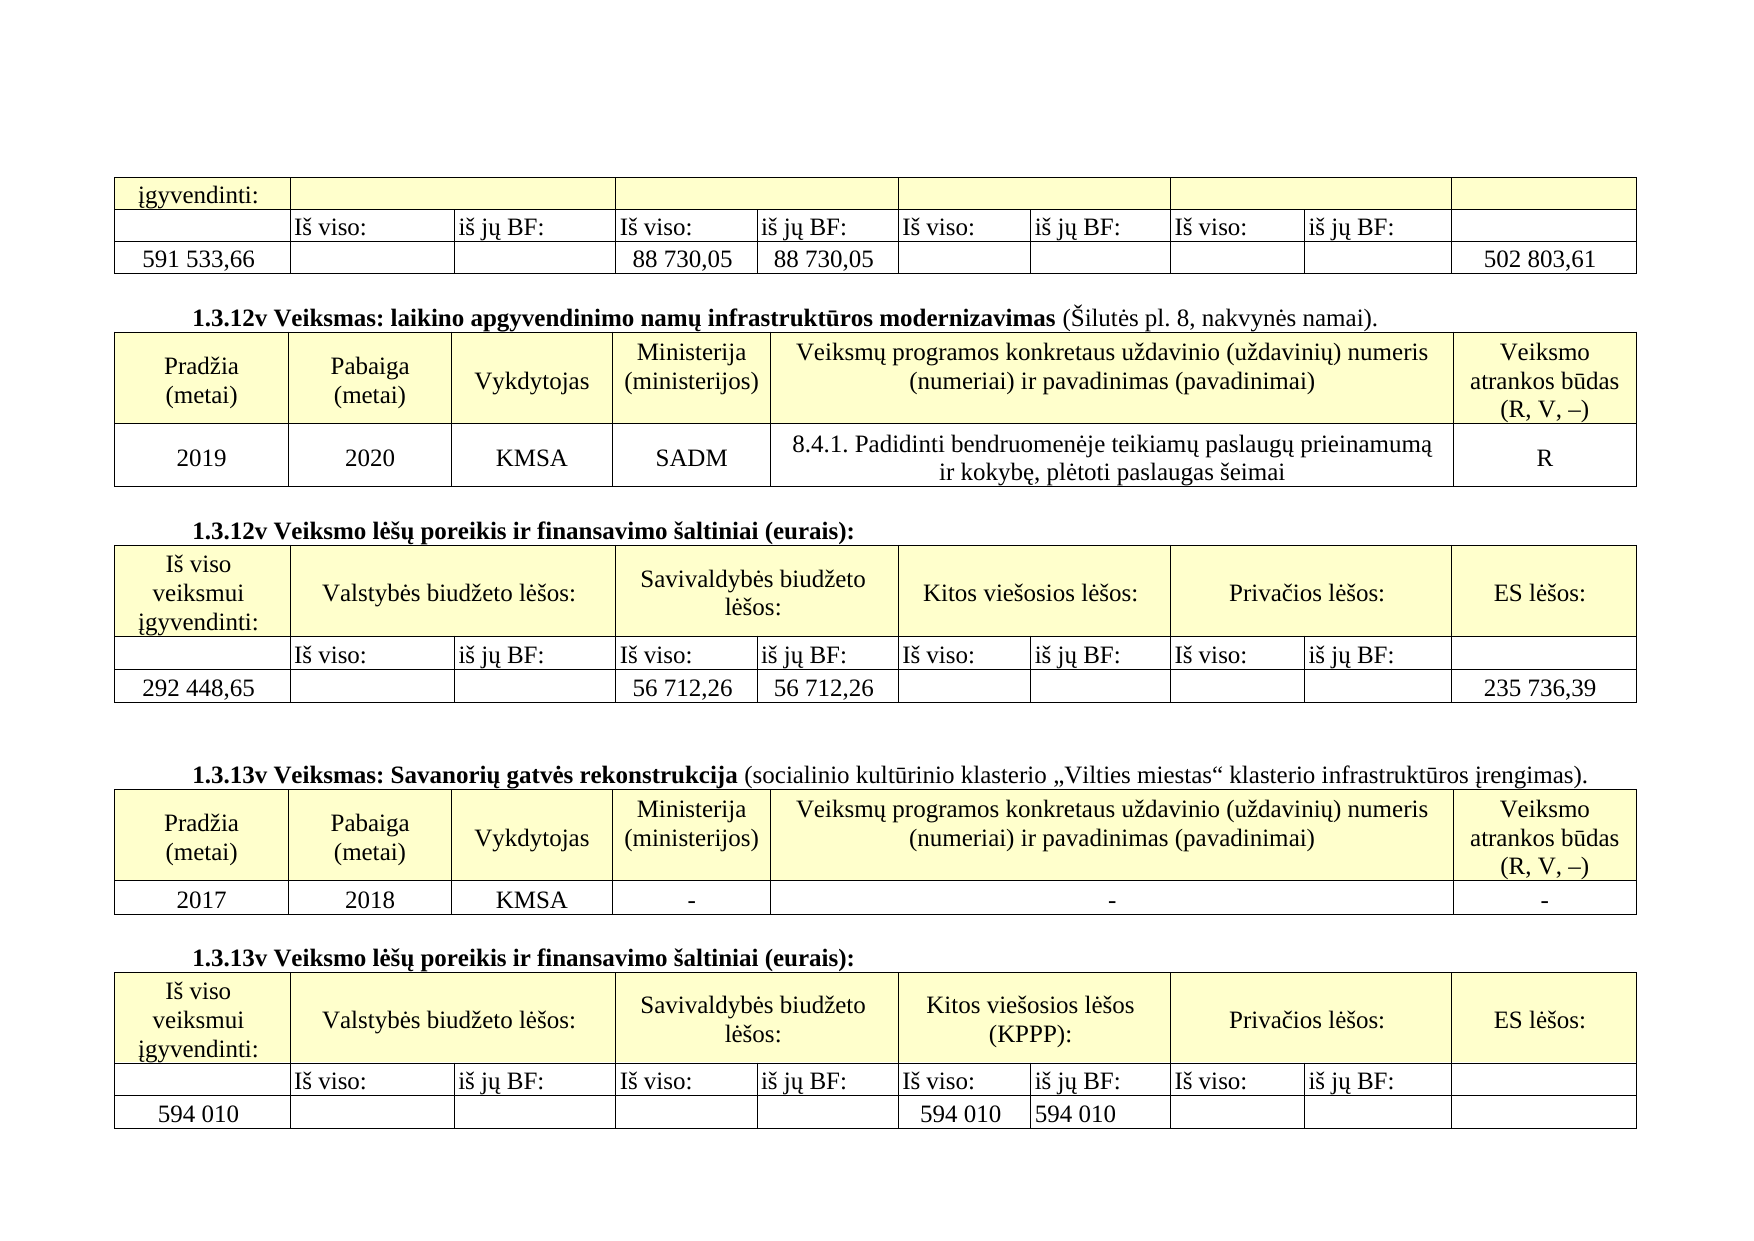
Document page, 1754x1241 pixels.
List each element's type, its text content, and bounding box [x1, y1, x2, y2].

table_cell 88 730,05 [616, 242, 757, 273]
table_cell 591 533,66 [115, 242, 290, 273]
text 1.3.13v Veiksmas: Savanorių gatvės rekonstrukcija (socialinio kultūrinio klasterio „Vilties miestas“ klasterio infrastruktūros įrengimas). [118, 761, 1636, 789]
table_header Pradžia (metai) [115, 790, 288, 880]
table_cell [1305, 1096, 1451, 1128]
table_cell [1452, 1096, 1636, 1128]
table_cell Iš viso: [1171, 637, 1304, 669]
table_cell [291, 1096, 454, 1128]
table_cell 502 803,61 [1452, 242, 1636, 273]
table_header Pabaiga (metai) [289, 790, 451, 880]
table_header Veiksmo atrankos būdas (R, V, –) [1454, 790, 1636, 880]
table_header [1452, 178, 1636, 209]
table_cell [455, 1096, 615, 1128]
table_cell 56 712,26 [758, 670, 898, 702]
table_cell [1171, 242, 1304, 273]
table_cell KMSA [452, 881, 612, 914]
table_cell [1305, 242, 1451, 273]
table_header Vykdytojas [452, 333, 612, 423]
table_cell 235 736,39 [1452, 670, 1636, 702]
table_cell iš jų BF: [455, 1064, 615, 1095]
table_header ES lėšos: [1452, 546, 1636, 636]
table_header Ministerija (ministerijos) [613, 333, 770, 423]
table_cell 88 730,05 [758, 242, 898, 273]
text 1.3.13v Veiksmo lėšų poreikis ir finansavimo šaltiniai (eurais): [118, 943, 1636, 972]
table_header Veiksmų programos konkretaus uždavinio (uždavinių) numeris (numeriai) ir pavadinimas (pavadinimai) [771, 333, 1453, 423]
table_cell [1171, 670, 1304, 702]
table_cell 2019 [115, 424, 288, 486]
table_cell iš jų BF: [1305, 637, 1451, 669]
text 1.3.12v Veiksmo lėšų poreikis ir finansavimo šaltiniai (eurais): [118, 516, 1636, 545]
table_header Privačios lėšos: [1171, 546, 1451, 636]
table_cell 594 010 [899, 1096, 1030, 1128]
table_cell [115, 210, 290, 241]
table_cell [115, 637, 290, 669]
table_cell iš jų BF: [455, 210, 615, 241]
table_cell 8.4.1. Padidinti bendruomenėje teikiamų paslaugų prieinamumą ir kokybę, plėtoti paslaugas šeimai [771, 424, 1453, 486]
table_cell 594 010 [115, 1096, 290, 1128]
table_header Savivaldybės biudžeto lėšos: [616, 973, 898, 1062]
table_cell KMSA [452, 424, 612, 486]
table_cell Iš viso: [616, 210, 757, 241]
table_header [899, 178, 1170, 209]
table_cell 292 448,65 [115, 670, 290, 702]
table_header Valstybės biudžeto lėšos: [291, 973, 615, 1062]
table_cell 2017 [115, 881, 288, 914]
table_header Ministerija (ministerijos) [613, 790, 770, 880]
table_cell [1031, 670, 1170, 702]
table_cell iš jų BF: [1305, 210, 1451, 241]
table_cell iš jų BF: [758, 210, 898, 241]
table_cell Iš viso: [899, 1064, 1030, 1095]
table_cell [115, 1064, 290, 1095]
table_cell iš jų BF: [1305, 1064, 1451, 1095]
table_cell 2018 [289, 881, 451, 914]
table_header [1171, 178, 1451, 209]
table_cell iš jų BF: [455, 637, 615, 669]
table_header [616, 178, 898, 209]
table_header Savivaldybės biudžeto lėšos: [616, 546, 898, 636]
table_header Pabaiga (metai) [289, 333, 451, 423]
table_cell 2020 [289, 424, 451, 486]
table_cell Iš viso: [899, 210, 1030, 241]
table_cell [758, 1096, 898, 1128]
table_cell iš jų BF: [758, 637, 898, 669]
table_header įgyvendinti: [115, 178, 290, 209]
table_cell Iš viso: [1171, 210, 1304, 241]
table_cell Iš viso: [291, 637, 454, 669]
table_cell [1031, 242, 1170, 273]
table_header Kitos viešosios lėšos (KPPP): [899, 973, 1170, 1062]
table_cell 594 010 [1031, 1096, 1170, 1128]
table_cell Iš viso: [616, 637, 757, 669]
table_cell Iš viso: [899, 637, 1030, 669]
table_header Vykdytojas [452, 790, 612, 880]
table_cell Iš viso: [291, 1064, 454, 1095]
table_header Kitos viešosios lėšos: [899, 546, 1170, 636]
table_cell [616, 1096, 757, 1128]
table_header Pradžia (metai) [115, 333, 288, 423]
table_header Iš viso veiksmui įgyvendinti: [115, 973, 290, 1062]
table_header Privačios lėšos: [1171, 973, 1451, 1062]
table_header Valstybės biudžeto lėšos: [291, 546, 615, 636]
text 1.3.12v Veiksmas: laikino apgyvendinimo namų infrastruktūros modernizavimas (Šilutės pl. 8, nakvynės namai). [118, 303, 1636, 332]
table_cell [455, 242, 615, 273]
table_cell [1452, 210, 1636, 241]
table_cell iš jų BF: [758, 1064, 898, 1095]
table_cell [455, 670, 615, 702]
table_header [291, 178, 615, 209]
table_cell Iš viso: [616, 1064, 757, 1095]
table_cell - [613, 881, 770, 914]
table_cell [899, 242, 1030, 273]
table_cell [1452, 1064, 1636, 1095]
table_cell - [1454, 881, 1636, 914]
table_cell [291, 242, 454, 273]
table_header ES lėšos: [1452, 973, 1636, 1062]
table_cell Iš viso: [291, 210, 454, 241]
table_cell [1171, 1096, 1304, 1128]
table_cell - [771, 881, 1453, 914]
table_cell iš jų BF: [1031, 637, 1170, 669]
table_cell iš jų BF: [1031, 1064, 1170, 1095]
table_cell Iš viso: [1171, 1064, 1304, 1095]
table_header Veiksmų programos konkretaus uždavinio (uždavinių) numeris (numeriai) ir pavadinimas (pavadinimai) [771, 790, 1453, 880]
table_header Veiksmo atrankos būdas (R, V, –) [1454, 333, 1636, 423]
table_header Iš viso veiksmui įgyvendinti: [115, 546, 290, 636]
table_cell [899, 670, 1030, 702]
table_cell iš jų BF: [1031, 210, 1170, 241]
table_cell [291, 670, 454, 702]
table_cell 56 712,26 [616, 670, 757, 702]
table_cell SADM [613, 424, 770, 486]
table_cell [1452, 637, 1636, 669]
table_cell [1305, 670, 1451, 702]
table_cell R [1454, 424, 1636, 486]
